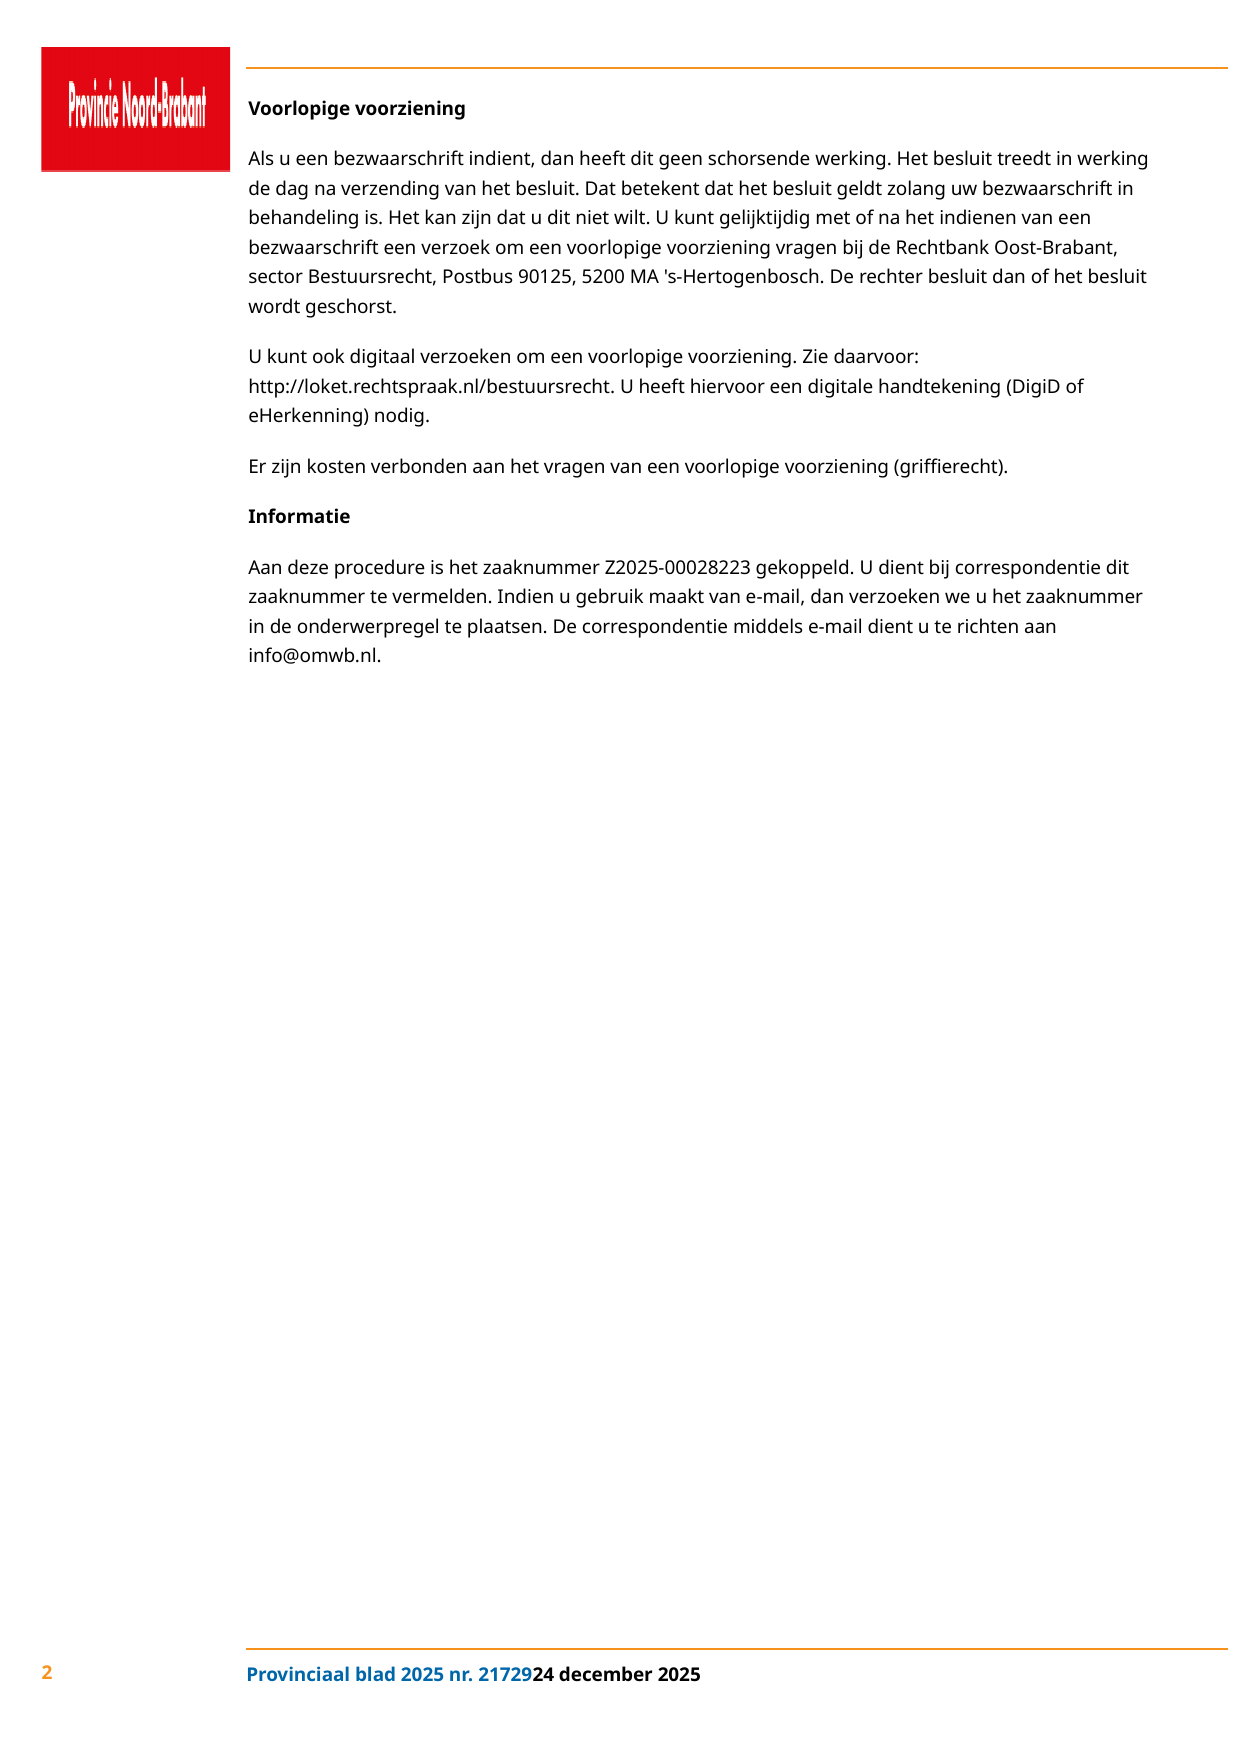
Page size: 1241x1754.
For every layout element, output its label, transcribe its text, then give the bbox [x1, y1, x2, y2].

text Voorlopige voorziening [248, 95, 1152, 121]
text Als u een bezwaarschrift indient, dan heeft dit geen schorsende werking. Het besluit treedt in werking de dag na verzending van het besluit. Dat betekent dat het besluit geldt zolang uw bezwaarschrift in behandeling is. Het kan zijn dat u dit niet wilt. U kunt gelijktijdig met of na het indienen van een bezwaarschrift een verzoek om een voorlopige voorziening vragen bij de Rechtbank Oost-Brabant, sector Bestuursrecht, Postbus 90125, 5200 MA 's-Hertogenbosch. De rechter besluit dan of het besluit wordt geschorst. [248, 145, 1152, 319]
text Er zijn kosten verbonden aan het vragen van een voorlopige voorziening (griffierecht). [248, 453, 1152, 479]
text Informatie [248, 503, 1152, 529]
picture [41, 47, 231, 172]
text Aan deze procedure is het zaaknummer Z2025-00028223 gekoppeld. U dient bij correspondentie dit zaaknummer te vermelden. Indien u gebruik maakt van e-mail, dan verzoeken we u het zaaknummer in de onderwerpregel te plaatsen. De correspondentie middels e-mail dient u te richten aan info@omwb.nl. [248, 554, 1152, 668]
text U kunt ook digitaal verzoeken om een voorlopige voorziening. Zie daarvoor: http://loket.rechtspraak.nl/bestuursrecht. U heeft hiervoor een digitale handtekening (DigiD of eHerkenning) nodig. [248, 343, 1152, 428]
